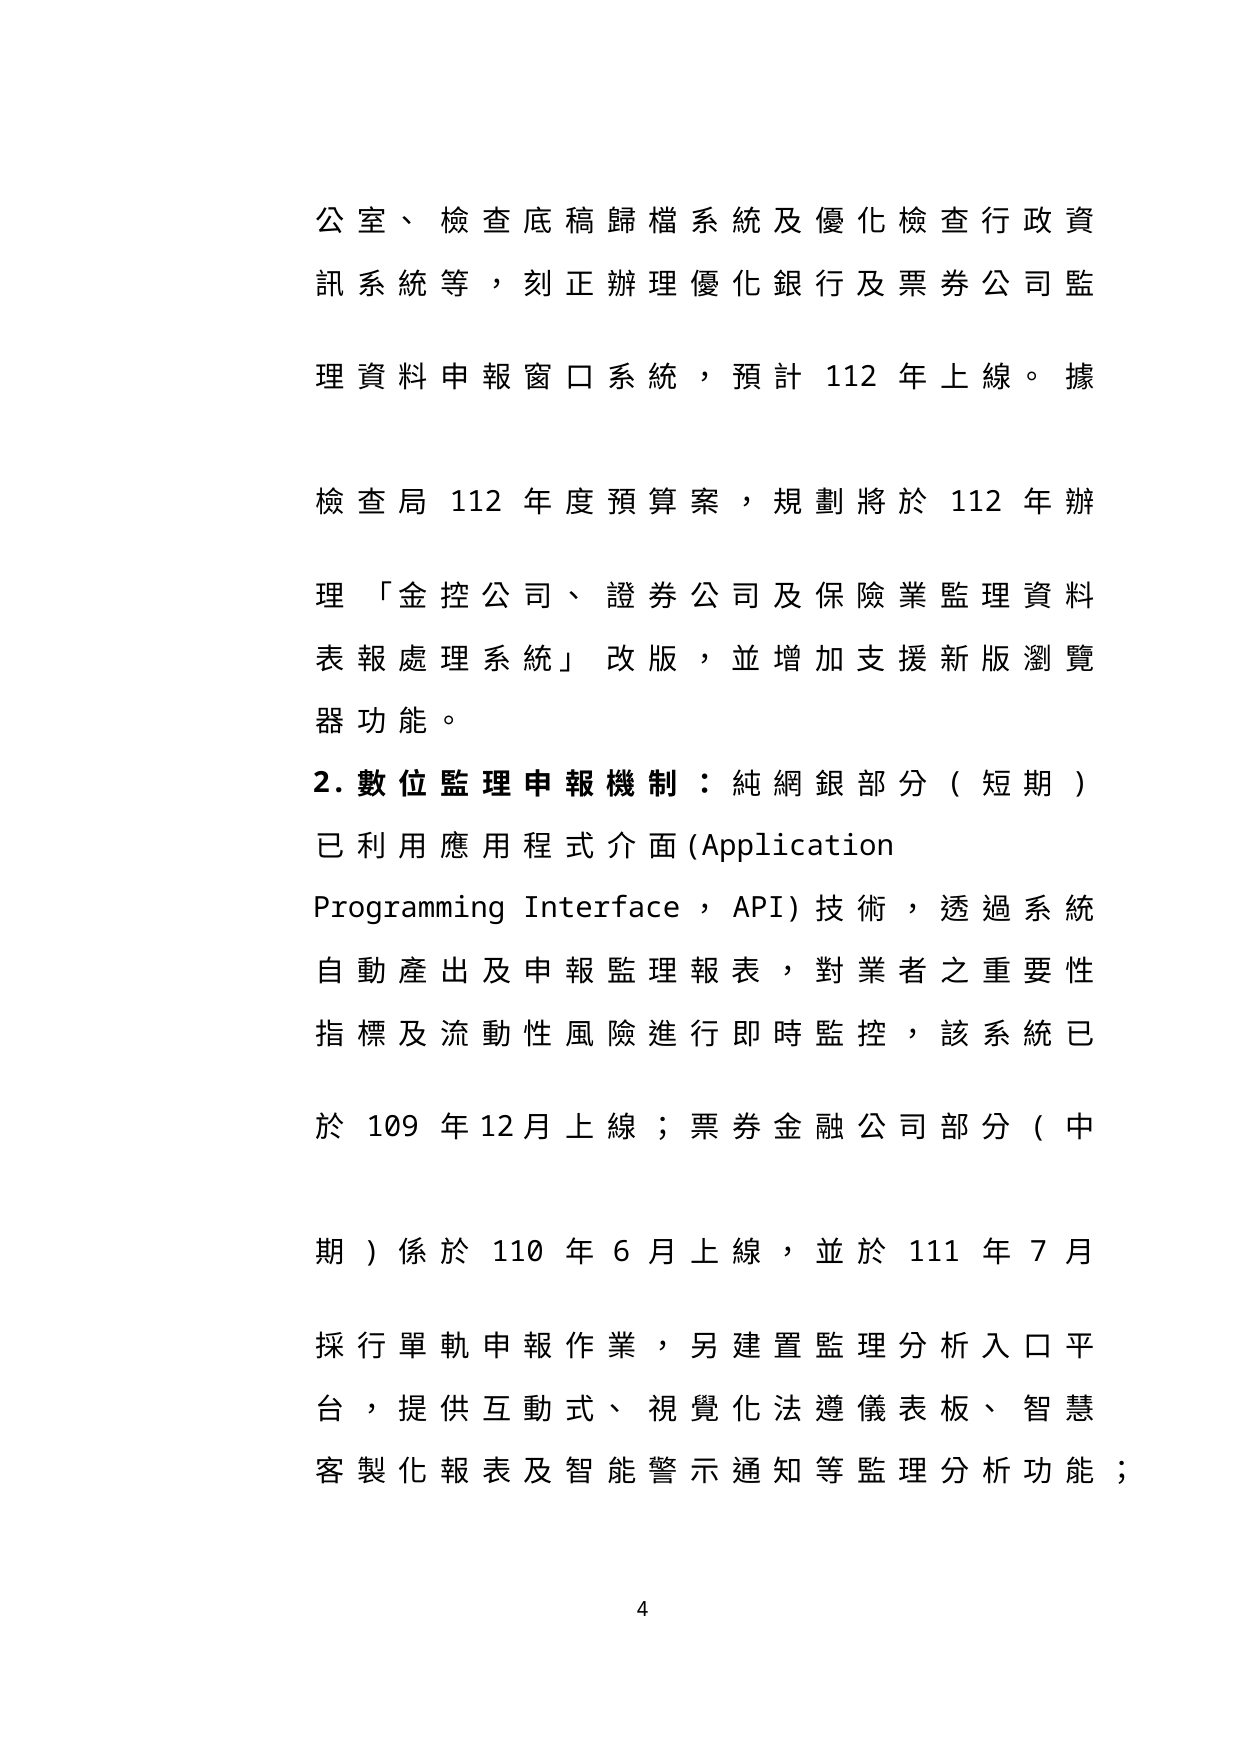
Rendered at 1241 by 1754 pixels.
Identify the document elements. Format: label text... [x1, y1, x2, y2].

text 2.數位監理申報機制：純網銀部分(短期)已利用應用程式介面(Application Programming Interface，API)技術，透過系統自動產出及申報監理報表，對業者之重要性指標及流動性風險進行即時監控，該系統已於109年12月上線；票券金融公司部分(中期)係於110年6月上線，並於111年7月採行單軌申報作業，另建置監理分析入口平台，提供互動式、視覺化法遵儀表板、智慧客製化報表及智能警示通知等監理分析功能；銀行業部分(長期)，本國銀行已自111年起採API方式申報，預計112年1月起，銀行業(本銀、外銀及陸銀)將全面採API方式申報，據檢查局表示，將秉持循序推動原則，自純網銀及票券金融公司之執行成果，評估銀行業數位申報系統後續功能精進之推動方式。 [272, 740, 1101, 1490]
text 1.檢查作業電子化：詢據檢查局表示，為因應各類新式金融科技之發展趨勢及國內金融服務型態之改變，近年已積極優化檢查技術，除運用ACCESS、Arbutus等軟體輔助查核多項業務外，並自108年起分階段規劃推動檢查作業電子化，已建置檢查放表系統、行動辦公室、檢查底稿歸檔系統及優化檢查行政資訊系統等，刻正辦理優化銀行及票券公司監理資料申報窗口系統，預計112年上線。據檢查局112年度預算案，規劃將於112年辦理「金控公司、證券公司及保險業監理資料表報處理系統」改版，並增加支援新版瀏覽器功能。 [272, 177, 1101, 740]
